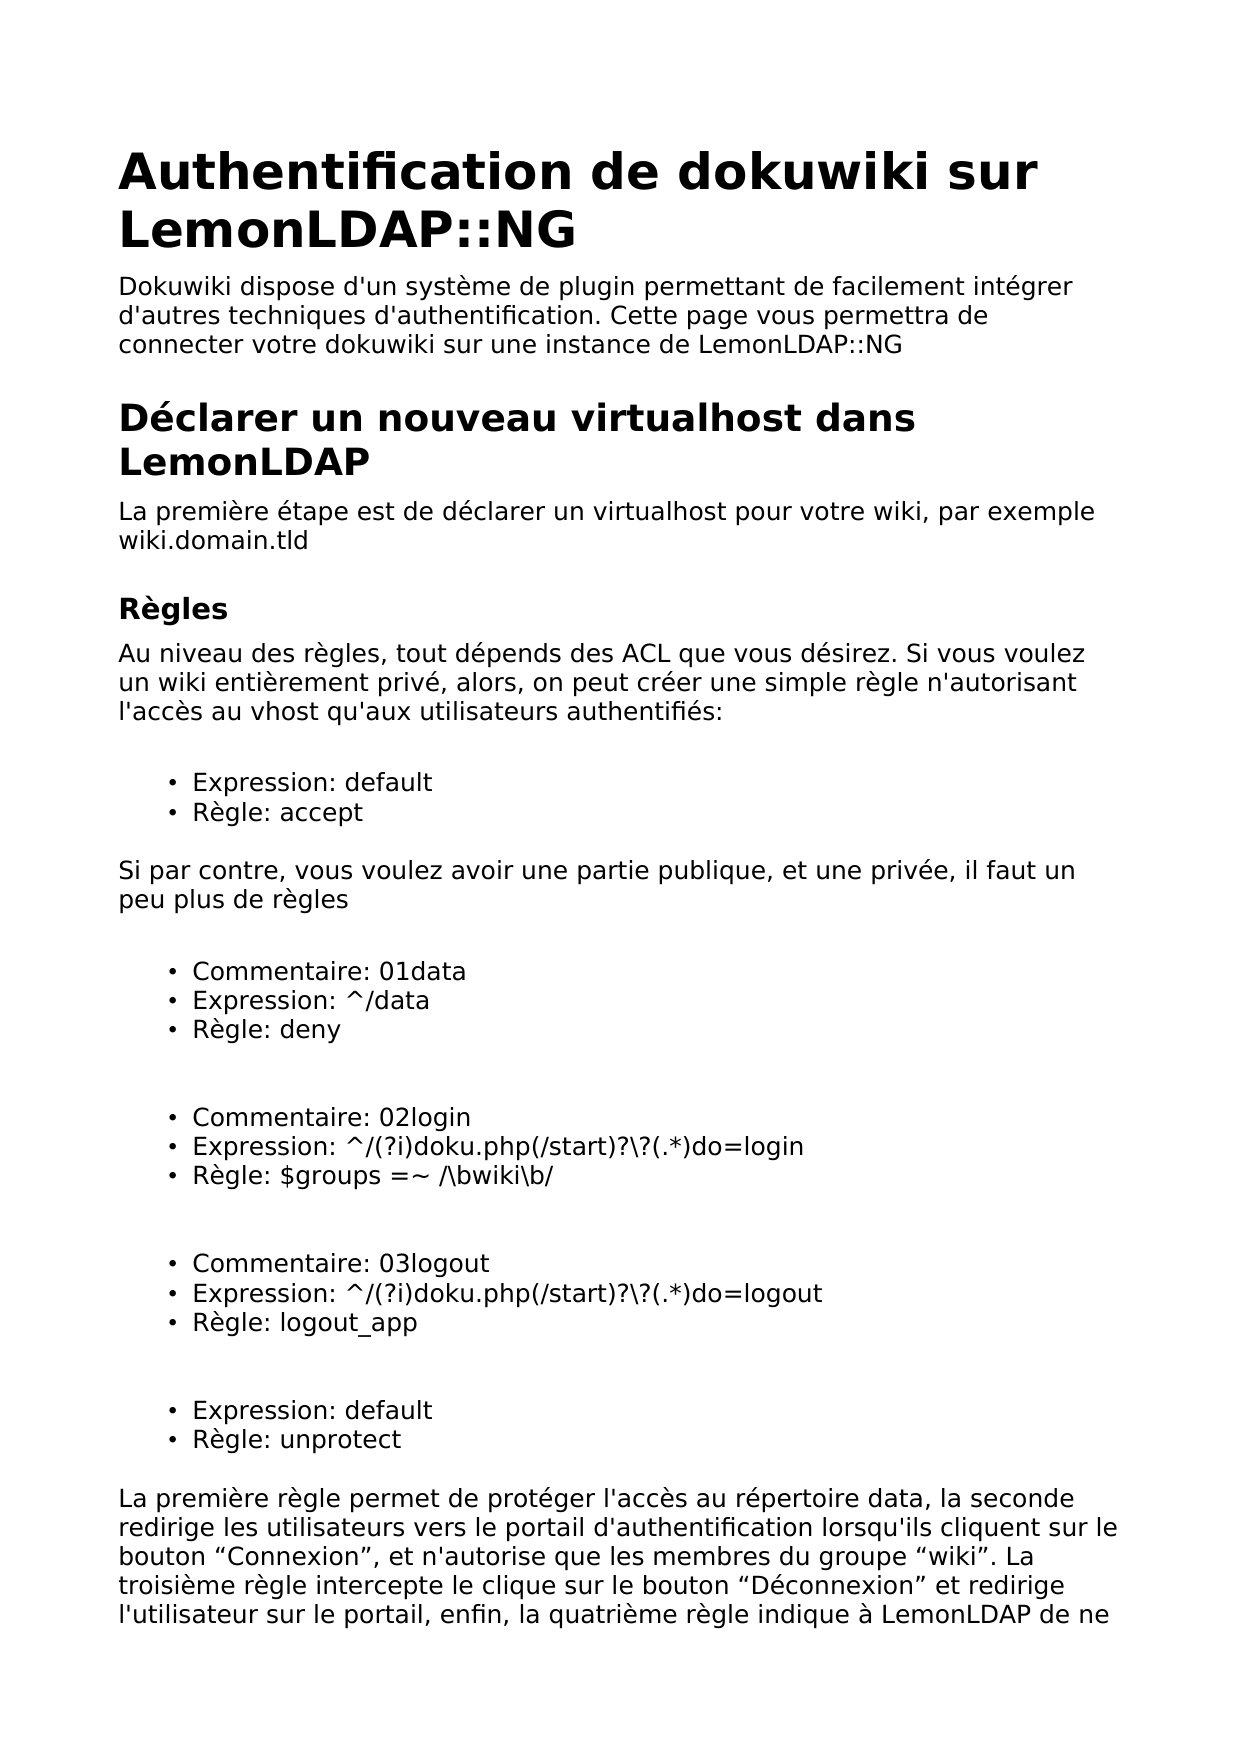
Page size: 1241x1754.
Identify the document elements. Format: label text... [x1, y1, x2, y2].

list Règle: logout_app [177, 1308, 1122, 1337]
text Si par contre, vous voulez avoir une partie publique, et une privée, il faut un peu plus de règles [118, 856, 1122, 915]
list Règle: deny [177, 1015, 1122, 1044]
list Expression: ^/(?i)doku.php(/start)?\?(.*)do=login [177, 1132, 1122, 1162]
list Commentaire: 01data [177, 957, 1122, 986]
text Au niveau des règles, tout dépends des ACL que vous désirez. Si vous voulez un wiki entièrement privé, alors, on peut créer une simple règle n'autorisant l'accès au vhost qu'aux utilisateurs authentifiés: [118, 639, 1122, 727]
list Règle: $groups =~ /\bwiki\b/ [177, 1162, 1122, 1191]
list Commentaire: 02login [177, 1103, 1122, 1132]
text La première étape est de déclarer un virtualhost pour votre wiki, par exemple wiki.domain.tld [118, 497, 1122, 555]
list Commentaire: 03logout [177, 1250, 1122, 1279]
list Expression: default [177, 1396, 1122, 1425]
list Expression: ^/(?i)doku.php(/start)?\?(.*)do=logout [177, 1279, 1122, 1308]
list Expression: default [177, 769, 1122, 798]
subtitle Déclarer un nouveau virtualhost dans LemonLDAP [118, 397, 1122, 484]
subtitle Authentification de dokuwiki sur LemonLDAP::NG [118, 143, 1122, 259]
list Règle: unprotect [177, 1425, 1122, 1454]
text La première règle permet de protéger l'accès au répertoire data, la seconde redirige les utilisateurs vers le portail d'authentification lorsqu'ils cliquent sur le bouton “Connexion”, et n'autorise que les membres du groupe “wiki”. La troisième règle intercepte le clique sur le bouton “Déconnexion” et redirige l'utilisateur sur le portail, enfin, la quatrième règle indique à LemonLDAP de ne [118, 1484, 1122, 1630]
subtitle Règles [118, 593, 1122, 627]
text Dokuwiki dispose d'un système de plugin permettant de facilement intégrer d'autres techniques d'authentification. Cette page vous permettra de connecter votre dokuwiki sur une instance de LemonLDAP::NG [118, 272, 1122, 359]
list Expression: ^/data [177, 986, 1122, 1015]
list Règle: accept [177, 798, 1122, 827]
